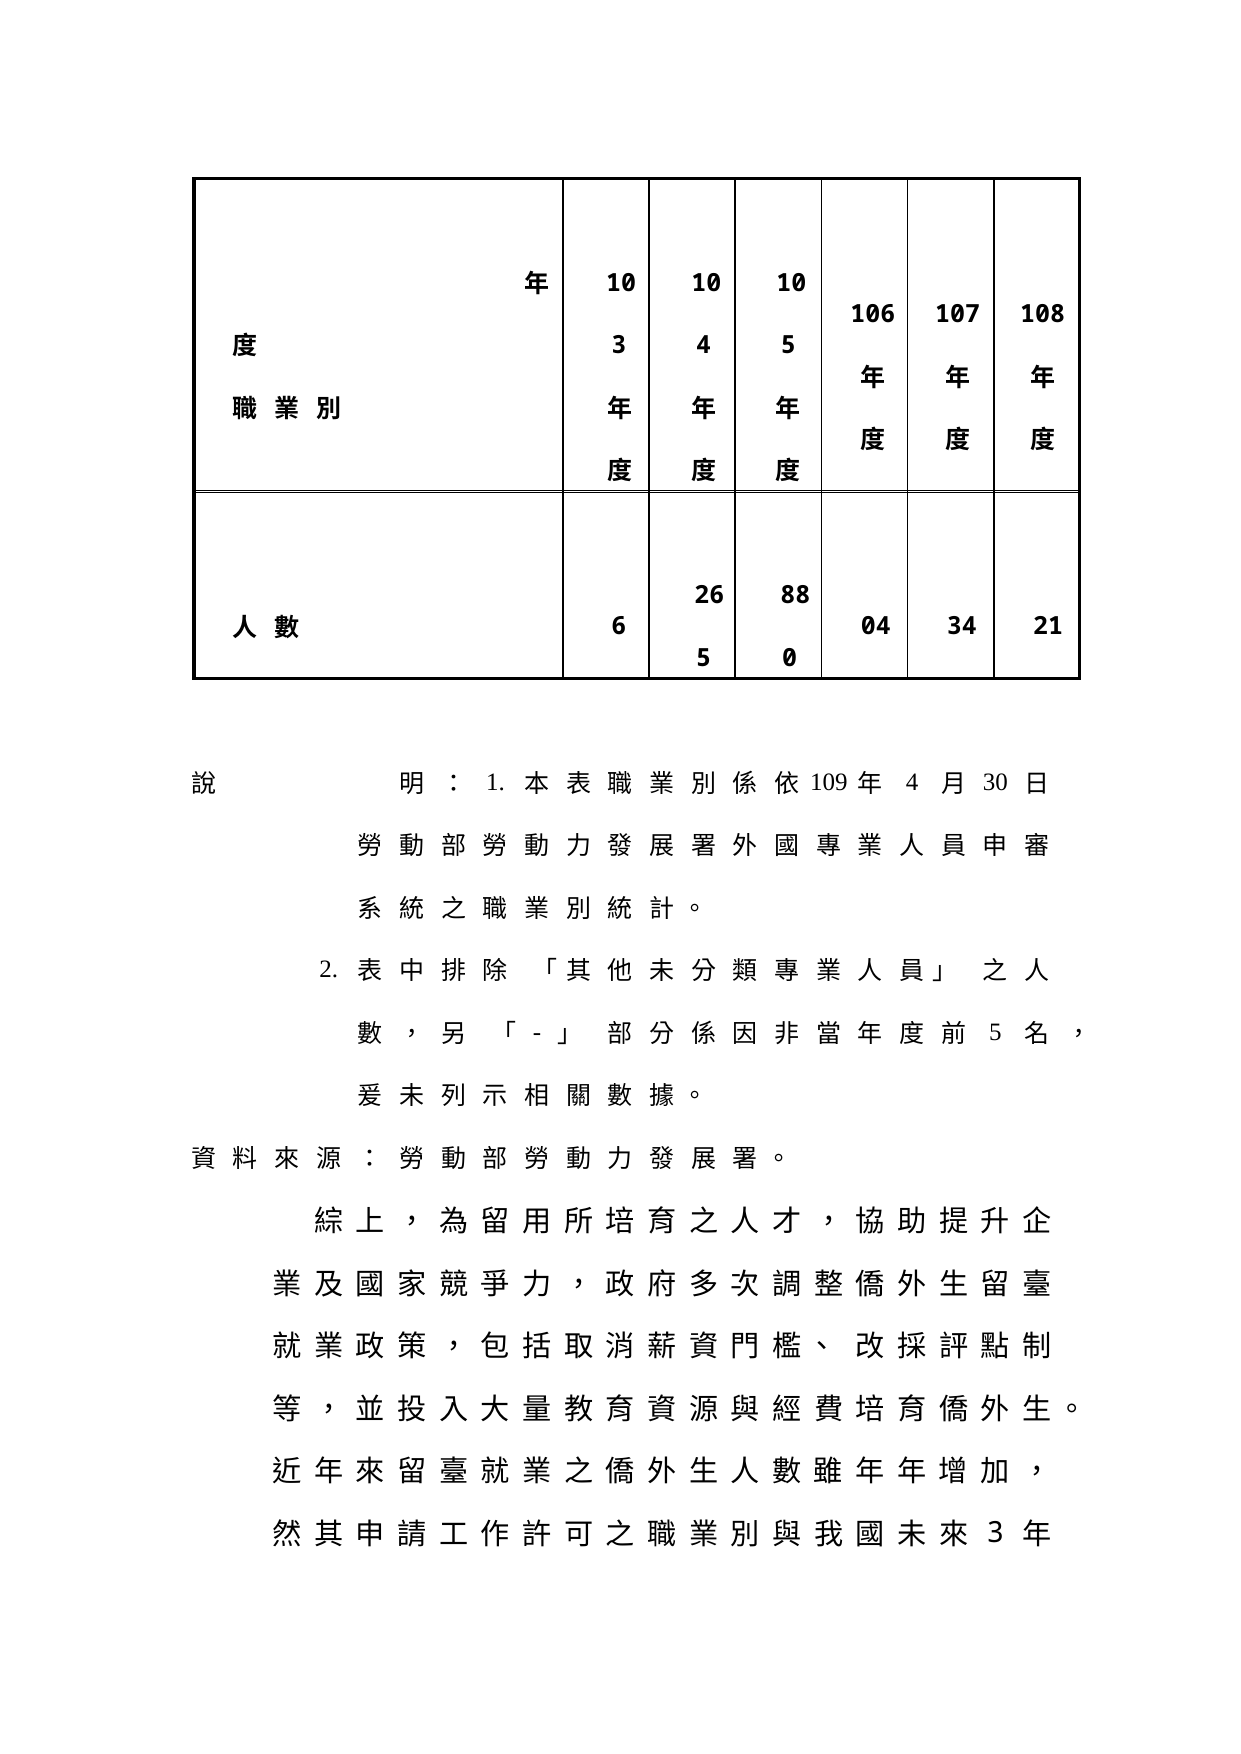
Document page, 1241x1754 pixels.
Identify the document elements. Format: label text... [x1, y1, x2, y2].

text 說 明：1.本表職業別係依109年4月30日勞動部勞動力發展署外國專業人員申審系統之職業別統計。 [183, 740, 1058, 927]
table_cell 6 [564, 493, 648, 677]
text 綜上，為留用所培育之人才，協助提升企業及國家競爭力，政府多次調整僑外生留臺就業政策，包括取消薪資門檻、改採評點制等，並投入大量教育資源與經費培育僑外生。近年來留臺就業之僑外生人數雖年年增加，然其申請工作許可之職業別與我國未來3年重點產業之需求尚未能完善契合，政府除應就以往僑外生留臺就業之成效審慎評估外，亦應針對國內未來產業發展所需，就僑外生畢業後留臺所從事之工作加強管理與引導，俾增留用培育僑外生人才之效。 [242, 1177, 1058, 1552]
table_cell 880 [736, 493, 821, 677]
table_header 年度 職業別 [196, 180, 562, 490]
table_header 108年度 [995, 180, 1078, 490]
table_header 105年度 [736, 180, 821, 490]
text 資料來源：勞動部勞動力發展署。 [183, 1115, 1058, 1177]
table_header 103年度 [564, 180, 648, 490]
table_header 106年度 [822, 180, 907, 490]
table_cell 人數 [196, 493, 562, 677]
table_cell 34 [908, 493, 993, 677]
table_header 104年度 [650, 180, 734, 490]
table_cell 265 [650, 493, 734, 677]
table_cell 04 [822, 493, 907, 677]
table_header 107年度 [908, 180, 993, 490]
text 2.表中排除「其他未分類專業人員」之人數，另「-」部分係因非當年度前5名，爰未列示相關數據。 [301, 927, 1058, 1115]
table_cell 21 [995, 493, 1078, 677]
